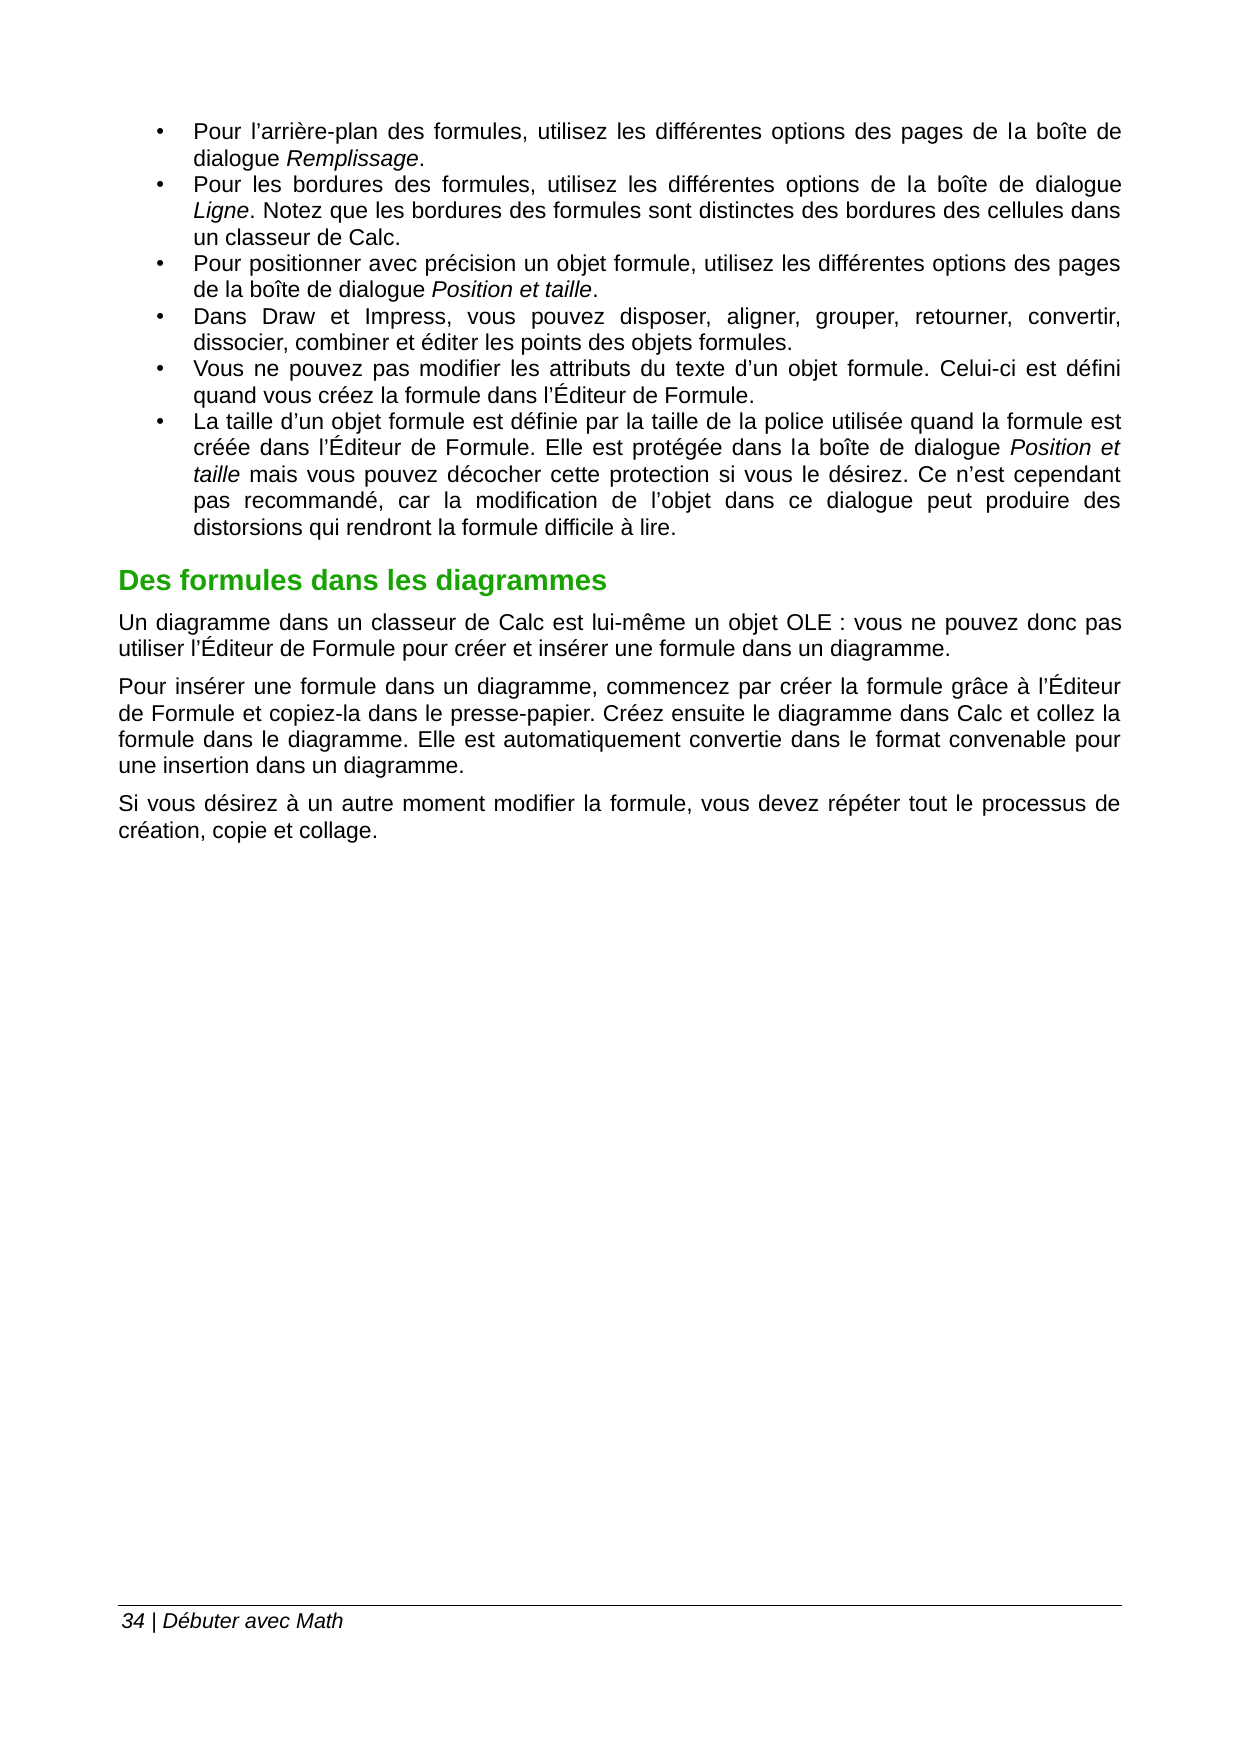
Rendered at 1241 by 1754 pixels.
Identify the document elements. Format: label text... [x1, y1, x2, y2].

text Si vous désirez à un autre moment modifier la formule, vous devez répéter tout le processus de création, copie et collage. [118, 790, 1122, 843]
list Dans Draw et Impress, vous pouvez disposer, aligner, grouper, retourner, convertir, dissocier, combiner et éditer les points des objets formules. [156, 303, 1122, 355]
text Pour insérer une formule dans un diagramme, commencez par créer la formule grâce à l’Éditeur de Formule et copiez-la dans le presse-papier. Créez ensuite le diagramme dans Calc et collez la formule dans le diagramme. Elle est automatiquement convertie dans le format convenable pour une insertion dans un diagramme. [118, 673, 1122, 779]
list Pour les bordures des formules, utilisez les différentes options de la boîte de dialogue Ligne. Notez que les bordures des formules sont distinctes des bordures des cellules dans un classeur de Calc. [156, 171, 1122, 250]
list Vous ne pouvez pas modifier les attributs du texte d’un objet formule. Celui-ci est défini quand vous créez la formule dans l’Éditeur de Formule. [156, 355, 1122, 408]
subtitle Des formules dans les diagrammes [118, 563, 1122, 597]
list La taille d’un objet formule est définie par la taille de la police utilisée quand la formule est créée dans l’Éditeur de Formule. Elle est protégée dans la boîte de dialogue Position et taille mais vous pouvez décocher cette protection si vous le désirez. Ce n’est cependant pas recommandé, car la modification de l’objet dans ce dialogue peut produire des distorsions qui rendront la formule difficile à lire. [156, 408, 1122, 540]
list Pour positionner avec précision un objet formule, utilisez les différentes options des pages de la boîte de dialogue Position et taille. [156, 250, 1122, 303]
list Pour l’arrière-plan des formules, utilisez les différentes options des pages de la boîte de dialogue Remplissage. [156, 118, 1122, 171]
text Un diagramme dans un classeur de Calc est lui-même un objet OLE : vous ne pouvez donc pas utiliser l’Éditeur de Formule pour créer et insérer une formule dans un diagramme. [118, 609, 1122, 661]
